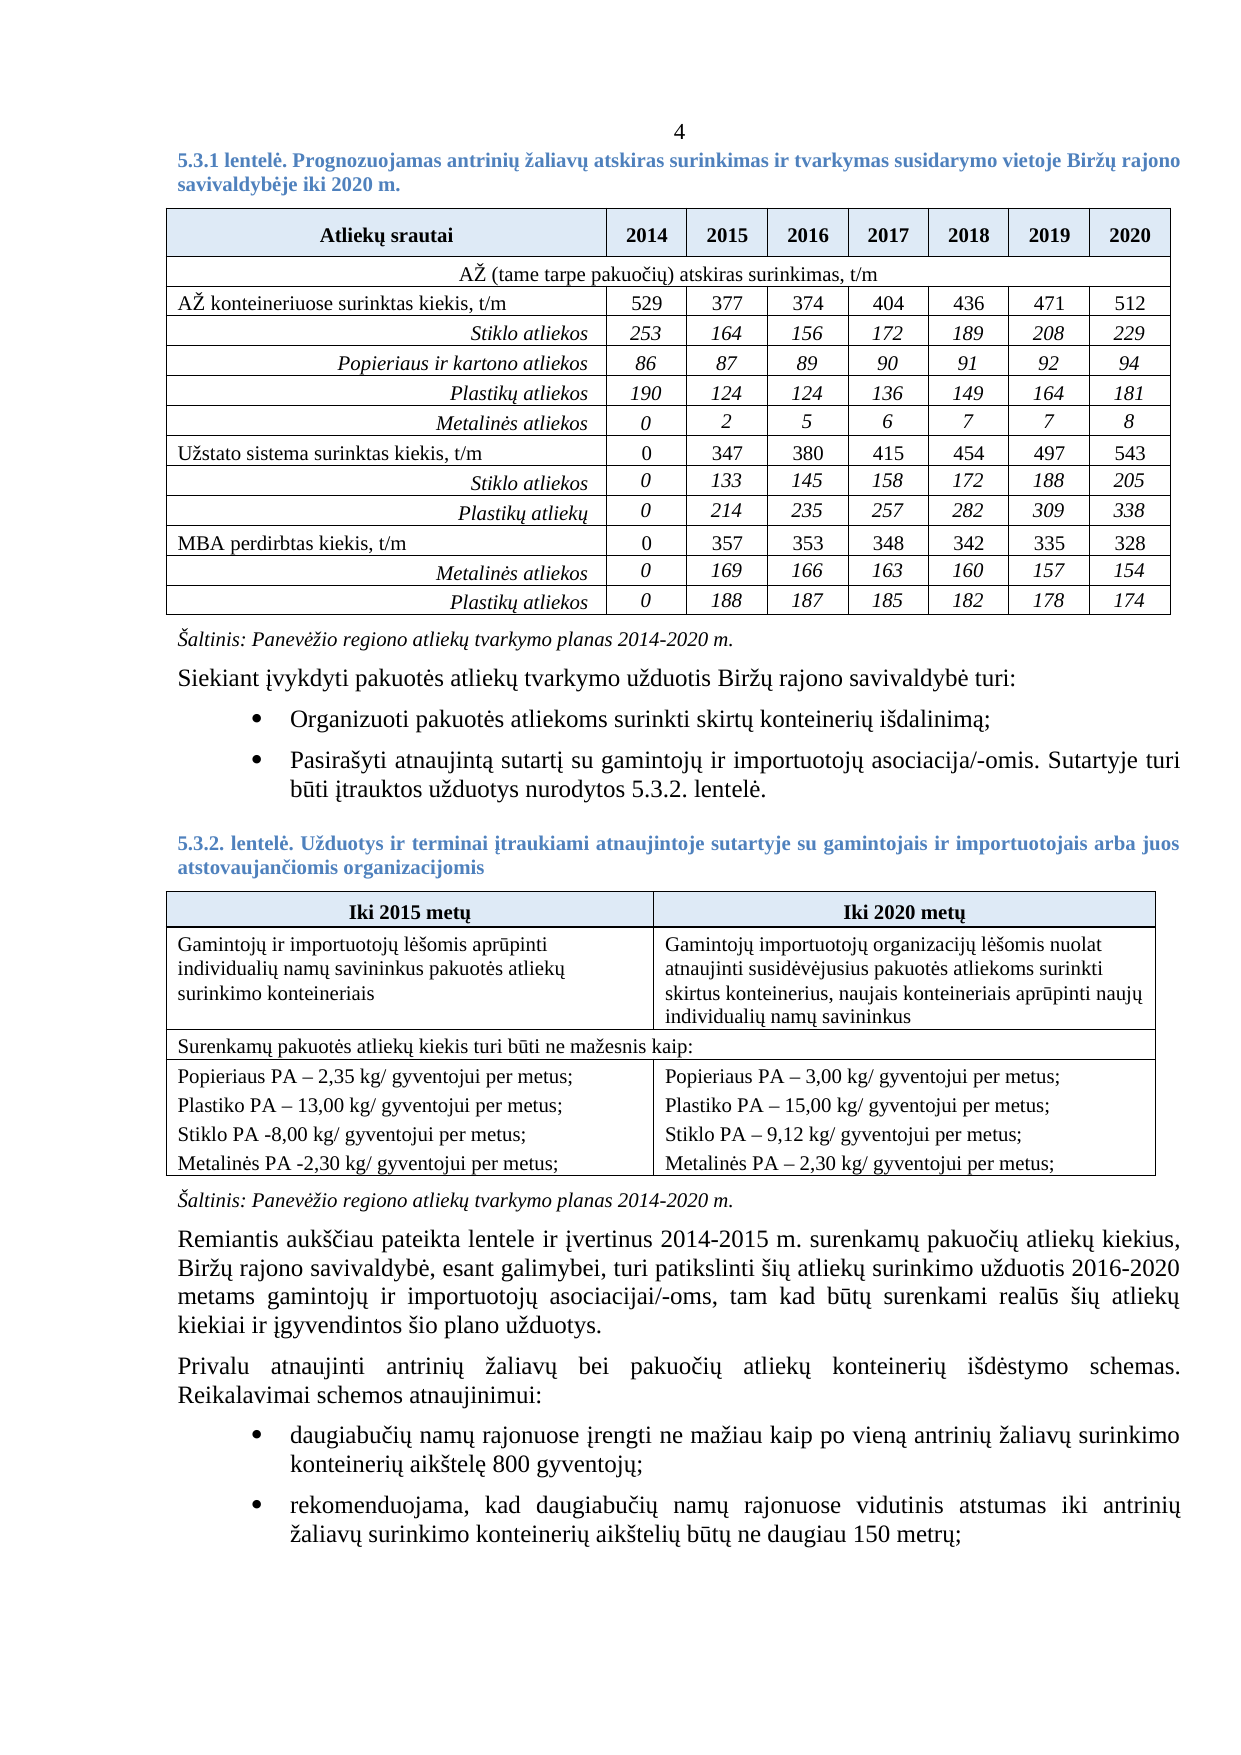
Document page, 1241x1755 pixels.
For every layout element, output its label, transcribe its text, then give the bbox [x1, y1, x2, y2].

table_cell 166 [768, 556, 848, 584]
table_cell 543 [1090, 436, 1170, 465]
table_cell 86 [607, 346, 686, 375]
table_cell 172 [849, 316, 928, 345]
table_cell 529 [607, 287, 686, 315]
table_cell 0 [607, 406, 686, 435]
table_header 2015 [687, 209, 767, 256]
table_header 2018 [929, 209, 1008, 256]
table_cell 214 [687, 496, 767, 525]
text Remiantis aukščiau pateikta lentele ir įvertinus 2014-2015 m. surenkamų pakuočių atliekų kiekius, Biržų rajono savivaldybė, esant galimybei, turi patikslinti šių atliekų surinkimo užduotis 2016-2020 metams gamintojų ir importuotojų asociacijai/-oms, tam kad būtų surenkami realūs šių atliekų kiekiai ir įgyvendintos šio plano užduotys. [177, 1224, 1181, 1339]
table_cell 0 [607, 466, 686, 495]
table_cell Popieriaus PA – 3,00 kg/ gyventojui per metus; Plastiko PA – 15,00 kg/ gyventojui per metus; Stiklo PA – 9,12 kg/ gyventojui per metus; Metalinės PA – 2,30 kg/ gyventojui per metus; [654, 1060, 1155, 1175]
table_cell 208 [1009, 316, 1089, 345]
table_header 2019 [1009, 209, 1089, 256]
table_cell AŽ (tame tarpe pakuočių) atskiras surinkimas, t/m [167, 257, 1170, 286]
table_cell 335 [1009, 526, 1089, 554]
table_cell 189 [929, 316, 1008, 345]
table_cell 347 [687, 436, 767, 465]
table_cell 89 [768, 346, 848, 375]
table_header Iki 2015 metų [167, 892, 653, 926]
table_cell 154 [1090, 556, 1170, 584]
table_cell Popieriaus PA – 2,35 kg/ gyventojui per metus; Plastiko PA – 13,00 kg/ gyventojui per metus; Stiklo PA -8,00 kg/ gyventojui per metus; Metalinės PA -2,30 kg/ gyventojui per metus; [167, 1060, 653, 1175]
table_cell 157 [1009, 556, 1089, 584]
table_cell 257 [849, 496, 928, 525]
table_cell 6 [849, 406, 928, 435]
table_cell Užstato sistema surinktas kiekis, t/m [167, 436, 606, 465]
table_cell Plastikų atliekos [167, 376, 606, 405]
text  rekomenduojama, kad daugiabučių namų rajonuose vidutinis atstumas iki antrinių žaliavų surinkimo konteinerių aikštelių būtų ne daugiau 150 metrų; [252, 1490, 1181, 1547]
table_cell 348 [849, 526, 928, 554]
text Šaltinis: Panevėžio regiono atliekų tvarkymo planas 2014-2020 m. [177, 1188, 1181, 1212]
table_cell 436 [929, 287, 1008, 315]
text  daugiabučių namų rajonuose įrengti ne mažiau kaip po vieną antrinių žaliavų surinkimo konteinerių aikštelę 800 gyventojų; [252, 1420, 1181, 1478]
table_cell Metalinės atliekos [167, 556, 606, 584]
table_header 2016 [768, 209, 848, 256]
table_cell 164 [1009, 376, 1089, 405]
table_cell 374 [768, 287, 848, 315]
table_cell 512 [1090, 287, 1170, 315]
table_cell 5 [768, 406, 848, 435]
table_cell 0 [607, 526, 686, 554]
table_cell 178 [1009, 586, 1089, 614]
table_cell 357 [687, 526, 767, 554]
table_cell 188 [1009, 466, 1089, 495]
table_cell 172 [929, 466, 1008, 495]
table_cell 415 [849, 436, 928, 465]
table_cell 0 [607, 436, 686, 465]
table_cell Gamintojų importuotojų organizacijų lėšomis nuolat atnaujinti susidėvėjusius pakuotės atliekoms surinkti skirtus konteinerius, naujais konteineriais aprūpinti naujų individualių namų savininkus [654, 928, 1155, 1028]
table_cell 158 [849, 466, 928, 495]
table_cell 90 [849, 346, 928, 375]
table_cell 124 [687, 376, 767, 405]
text Šaltinis: Panevėžio regiono atliekų tvarkymo planas 2014-2020 m. [177, 627, 1181, 651]
table_cell 0 [607, 496, 686, 525]
table_cell 328 [1090, 526, 1170, 554]
text Siekiant įvykdyti pakuotės atliekų tvarkymo užduotis Biržų rajono savivaldybė turi: [177, 663, 1181, 692]
table_cell 163 [849, 556, 928, 584]
table_cell 205 [1090, 466, 1170, 495]
table_cell 87 [687, 346, 767, 375]
table_cell MBA perdirbtas kiekis, t/m [167, 526, 606, 554]
table_cell 282 [929, 496, 1008, 525]
table_cell Popieriaus ir kartono atliekos [167, 346, 606, 375]
table_cell Plastikų atliekos [167, 586, 606, 614]
table_header Atliekų srautai [167, 209, 606, 256]
table_cell 309 [1009, 496, 1089, 525]
table_cell 2 [687, 406, 767, 435]
table_cell 7 [1009, 406, 1089, 435]
table_header Iki 2020 metų [654, 892, 1155, 926]
text  Pasirašyti atnaujintą sutartį su gamintojų ir importuotojų asociacija/-omis. Sutartyje turi būti įtrauktos užduotys nurodytos 5.3.2. lentelė. [252, 745, 1181, 802]
table_cell 181 [1090, 376, 1170, 405]
text  Organizuoti pakuotės atliekoms surinkti skirtų konteinerių išdalinimą; [252, 704, 1181, 733]
table_header 2020 [1090, 209, 1170, 256]
table_cell 454 [929, 436, 1008, 465]
table_cell Surenkamų pakuotės atliekų kiekis turi būti ne mažesnis kaip: [167, 1030, 1155, 1058]
table_cell Stiklo atliekos [167, 466, 606, 495]
table_cell 92 [1009, 346, 1089, 375]
table_cell 185 [849, 586, 928, 614]
table_cell 377 [687, 287, 767, 315]
table_cell 133 [687, 466, 767, 495]
table_cell 91 [929, 346, 1008, 375]
table_cell 0 [607, 556, 686, 584]
table_cell Stiklo atliekos [167, 316, 606, 345]
text 5.3.1 lentelė. Prognozuojamas antrinių žaliavų atskiras surinkimas ir tvarkymas susidarymo vietoje Biržų rajono savivaldybėje iki 2020 m. [177, 148, 1181, 196]
table_cell 0 [607, 586, 686, 614]
table_cell 8 [1090, 406, 1170, 435]
table_cell 253 [607, 316, 686, 345]
table_cell 497 [1009, 436, 1089, 465]
table_cell 145 [768, 466, 848, 495]
table_cell 190 [607, 376, 686, 405]
table_cell 156 [768, 316, 848, 345]
table_cell 124 [768, 376, 848, 405]
table_cell 7 [929, 406, 1008, 435]
table_cell AŽ konteineriuose surinktas kiekis, t/m [167, 287, 606, 315]
table_cell 235 [768, 496, 848, 525]
table_cell 353 [768, 526, 848, 554]
table_cell 164 [687, 316, 767, 345]
table_cell Metalinės atliekos [167, 406, 606, 435]
table_cell 149 [929, 376, 1008, 405]
table_cell 182 [929, 586, 1008, 614]
table_cell 188 [687, 586, 767, 614]
table_cell 471 [1009, 287, 1089, 315]
table_cell 169 [687, 556, 767, 584]
text 5.3.2. lentelė. Užduotys ir terminai įtraukiami atnaujintoje sutartyje su gamintojais ir importuotojais arba juos atstovaujančiomis organizacijomis [177, 831, 1181, 879]
table_cell 187 [768, 586, 848, 614]
table_cell 94 [1090, 346, 1170, 375]
table_cell Plastikų atliekų [167, 496, 606, 525]
table_cell 136 [849, 376, 928, 405]
table_cell 229 [1090, 316, 1170, 345]
table_header 2017 [849, 209, 928, 256]
table_cell 338 [1090, 496, 1170, 525]
table_header 2014 [607, 209, 686, 256]
table_cell 174 [1090, 586, 1170, 614]
table_cell 404 [849, 287, 928, 315]
table_cell 160 [929, 556, 1008, 584]
table_cell Gamintojų ir importuotojų lėšomis aprūpinti individualių namų savininkus pakuotės atliekų surinkimo konteineriais [167, 928, 653, 1028]
table_cell 380 [768, 436, 848, 465]
table_cell 342 [929, 526, 1008, 554]
text Privalu atnaujinti antrinių žaliavų bei pakuočių atliekų konteinerių išdėstymo schemas. Reikalavimai schemos atnaujinimui: [177, 1351, 1181, 1408]
